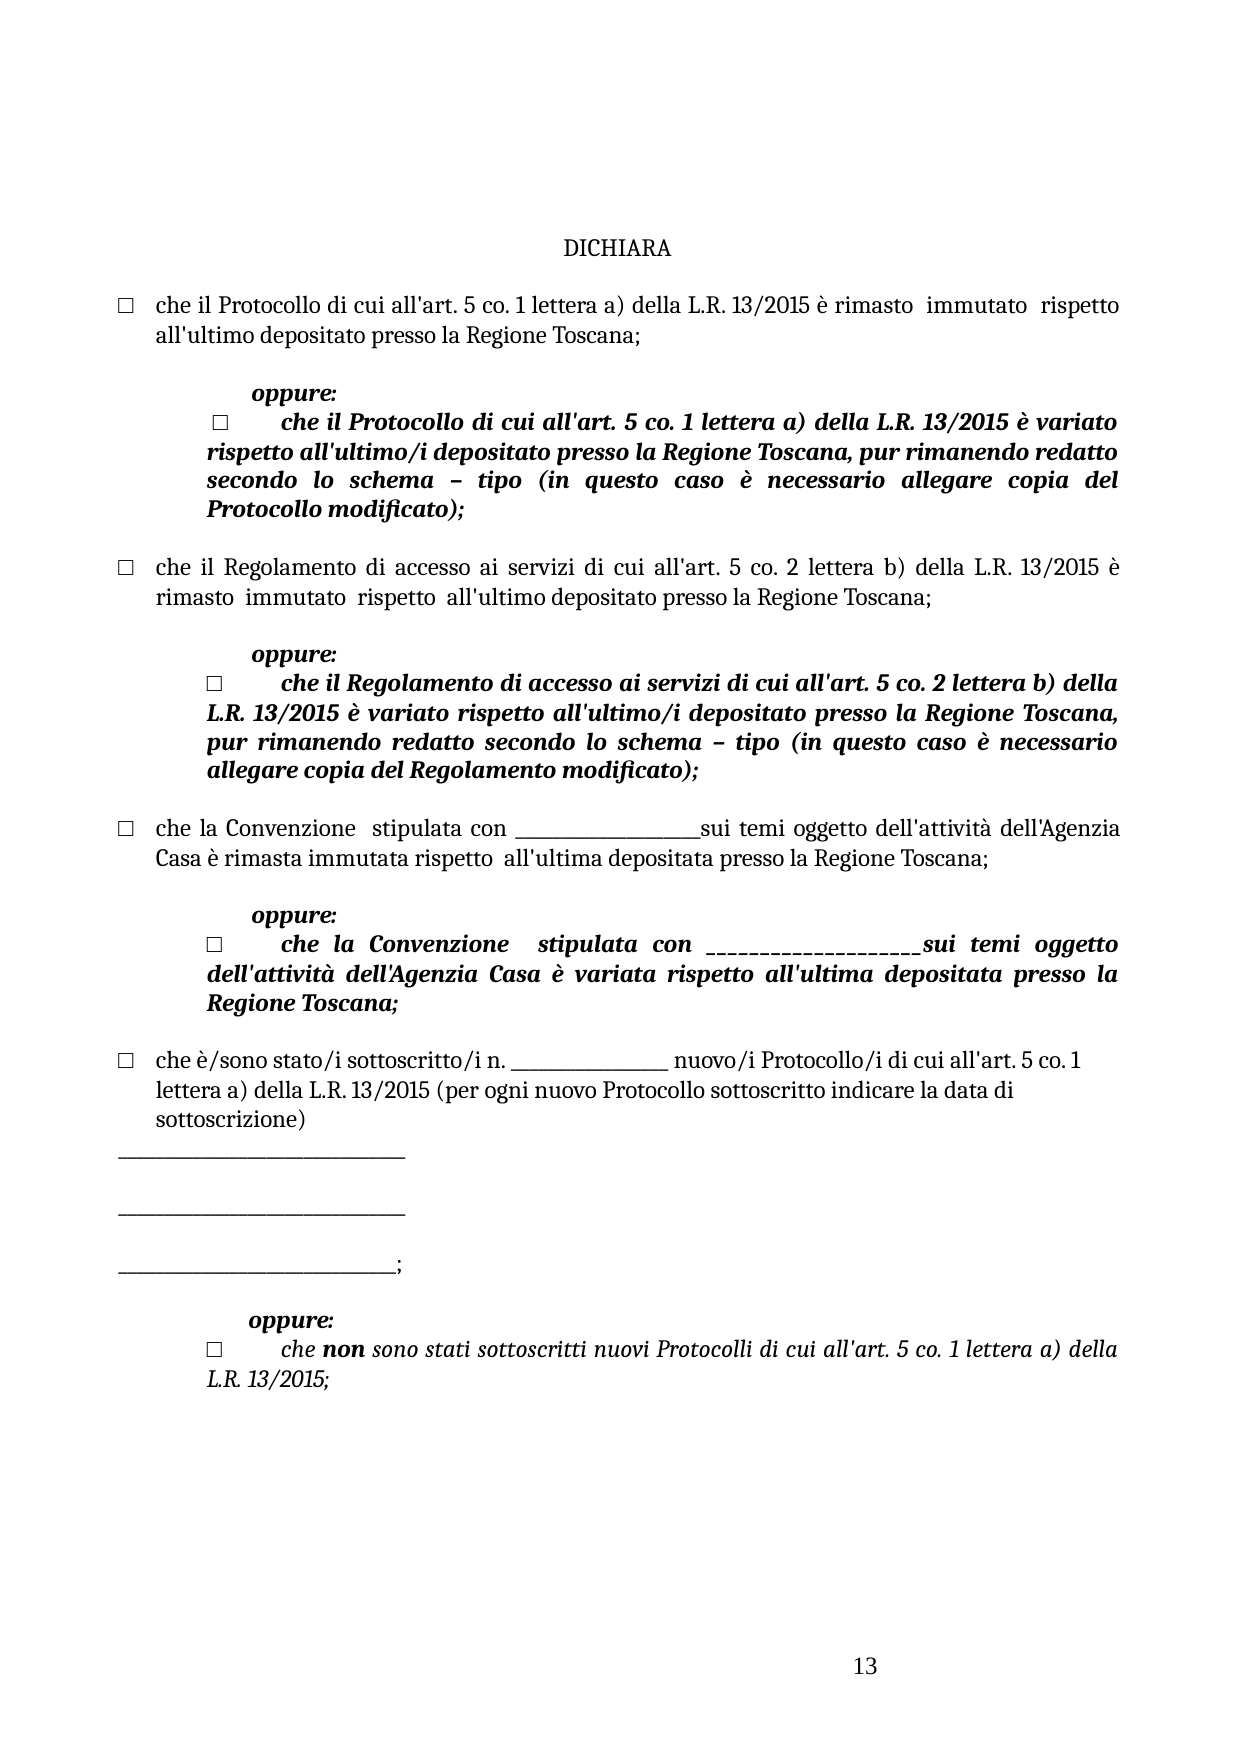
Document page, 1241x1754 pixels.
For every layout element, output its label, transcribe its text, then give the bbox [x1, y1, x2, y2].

list che la Convenzione stipulata con ____________________sui temi oggetto dell'attività dell'Agenzia Casa è rimasta immutata rispetto all'ultima depositata presso la Regione Toscana; [118, 814, 1122, 873]
list oppure: [248, 1306, 1122, 1335]
list che il Protocollo di cui all'art. 5 co. 1 lettera a) della L.R. 13/2015 è variato rispetto all'ultimo/i depositato presso la Regione Toscana, pur rimanendo redatto secondo lo schema – tipo (in questo caso è necessario allegare copia del Protocollo modificato); [207, 408, 1122, 524]
text oppure: [251, 640, 1122, 669]
text oppure: [251, 901, 1122, 930]
list che il Regolamento di accesso ai servizi di cui all'art. 5 co. 2 lettera b) della L.R. 13/2015 è variato rispetto all'ultimo/i depositato presso la Regione Toscana, pur rimanendo redatto secondo lo schema – tipo (in questo caso è necessario allegare copia del Regolamento modificato); [207, 669, 1122, 785]
list che il Protocollo di cui all'art. 5 co. 1 lettera a) della L.R. 13/2015 è rimasto immutato rispetto all'ultimo depositato presso la Regione Toscana; [118, 291, 1122, 350]
list che il Regolamento di accesso ai servizi di cui all'art. 5 co. 2 lettera b) della L.R. 13/2015 è rimasto immutato rispetto all'ultimo depositato presso la Regione Toscana; [118, 553, 1122, 611]
text oppure: [251, 379, 1122, 408]
list che la Convenzione stipulata con ____________________sui temi oggetto dell'attività dell'Agenzia Casa è variata rispetto all'ultima depositata presso la Regione Toscana; [207, 930, 1122, 1018]
text ______________________________; [118, 1249, 1122, 1278]
text DICHIARA [118, 234, 1122, 263]
list che non sono stati sottoscritti nuovi Protocolli di cui all'art. 5 co. 1 lettera a) della L.R. 13/2015; [207, 1335, 1122, 1394]
text _______________________________ [118, 1191, 1122, 1220]
list che è/sono stato/i sottoscritto/i n. _________________ nuovo/i Protocollo/i di cui all'art. 5 co. 1 lettera a) della L.R. 13/2015 (per ogni nuovo Protocollo sottoscritto indicare la data di sottoscrizione) [118, 1046, 1122, 1134]
text _______________________________ [118, 1134, 1122, 1163]
